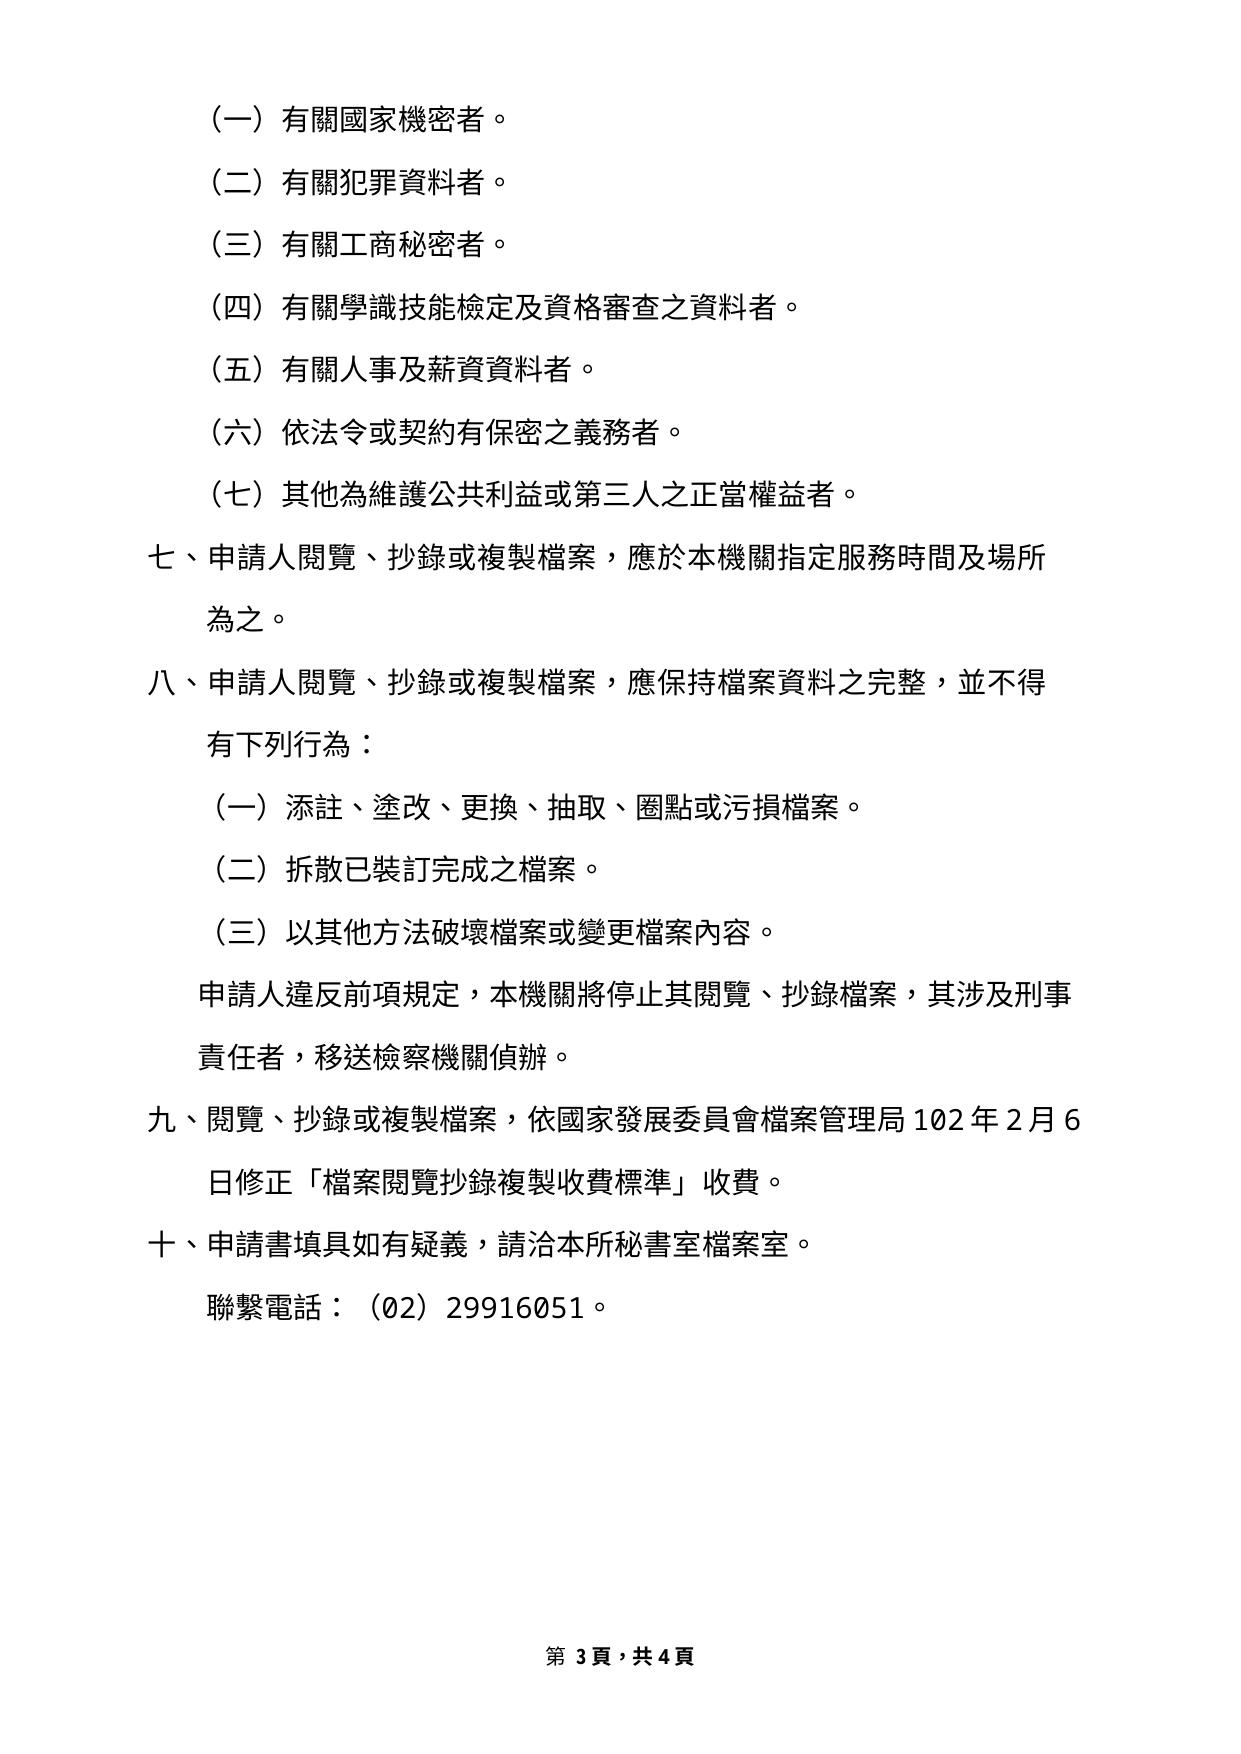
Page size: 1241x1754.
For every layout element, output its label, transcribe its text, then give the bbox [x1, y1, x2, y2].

text 申請人違反前項規定，本機關將停止其閱覽、抄錄檔案，其涉及刑事責任者，移送檢察機關偵辦。 [198, 951, 1092, 1076]
text （七）其他為維護公共利益或第三人之正當權益者。 [194, 451, 1092, 514]
text （四）有關學識技能檢定及資格審查之資料者。 [194, 264, 1092, 326]
text （五）有關人事及薪資資料者。 [194, 326, 1092, 389]
text 聯繫電話：（02）29916051。 [148, 1264, 1092, 1326]
text 十、申請書填具如有疑義，請洽本所秘書室檔案室。 [148, 1201, 1092, 1264]
text （二）有關犯罪資料者。 [194, 139, 1092, 201]
text （三）以其他方法破壞檔案或變更檔案內容。 [198, 889, 1092, 951]
text （六）依法令或契約有保密之義務者。 [194, 389, 1092, 451]
text 九、閱覽、抄錄或複製檔案，依國家發展委員會檔案管理局102年2月6日修正「檔案閱覽抄錄複製收費標準」收費。 [148, 1076, 1092, 1201]
text （一）添註、塗改、更換、抽取、圈點或污損檔案。 [198, 764, 1092, 826]
text （一）有關國家機密者。 [194, 76, 1092, 139]
text 八、申請人閱覽、抄錄或複製檔案，應保持檔案資料之完整，並不得有下列行為： [148, 639, 1049, 764]
text （二）拆散已裝訂完成之檔案。 [198, 826, 1092, 889]
text 七、申請人閱覽、抄錄或複製檔案，應於本機關指定服務時間及場所為之。 [148, 514, 1049, 639]
text （三）有關工商秘密者。 [194, 201, 1092, 264]
